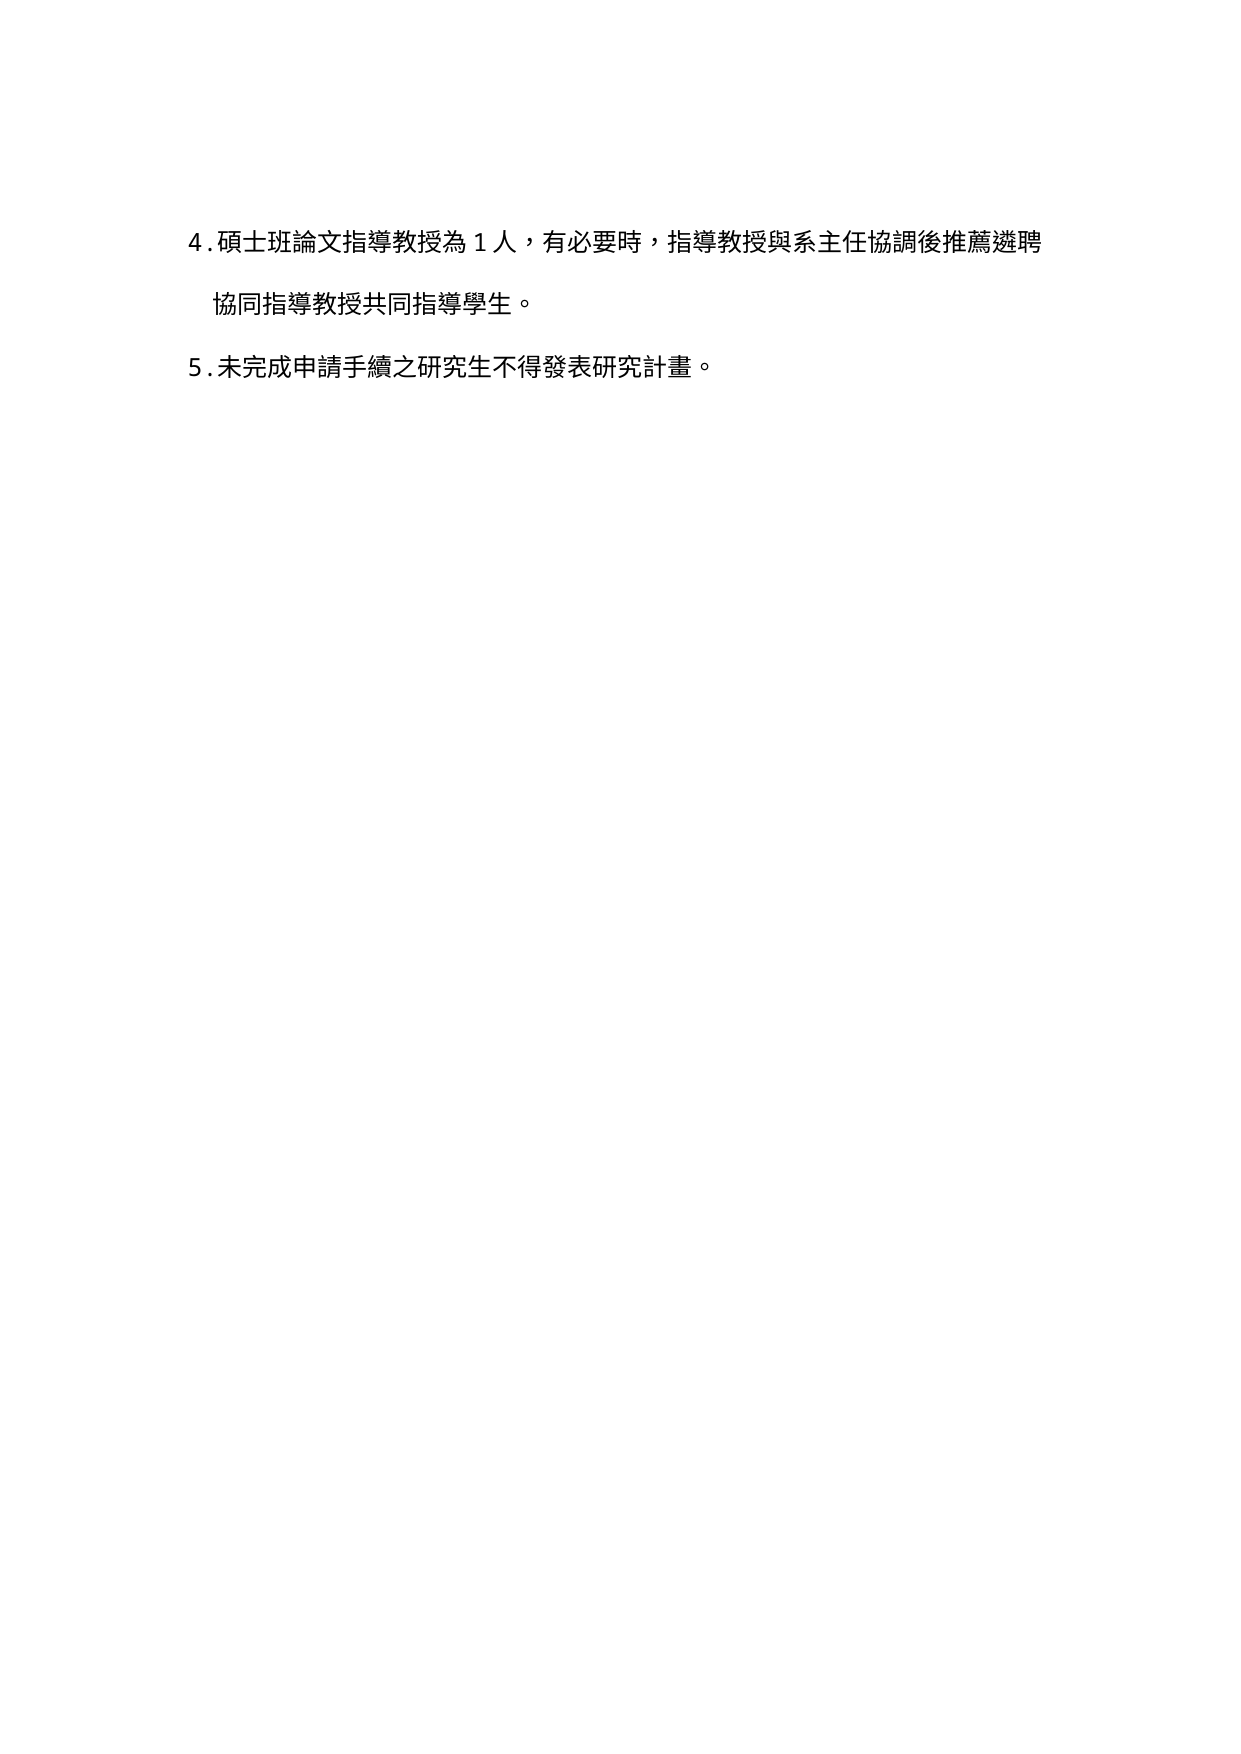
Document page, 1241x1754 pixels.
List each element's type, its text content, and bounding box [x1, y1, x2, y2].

text 5.未完成申請手續之研究生不得發表研究計畫。 [187, 324, 1053, 386]
text 4.碩士班論文指導教授為1人，有必要時，指導教授與系主任協調後推薦遴聘協同指導教授共同指導學生。 [187, 199, 1053, 324]
